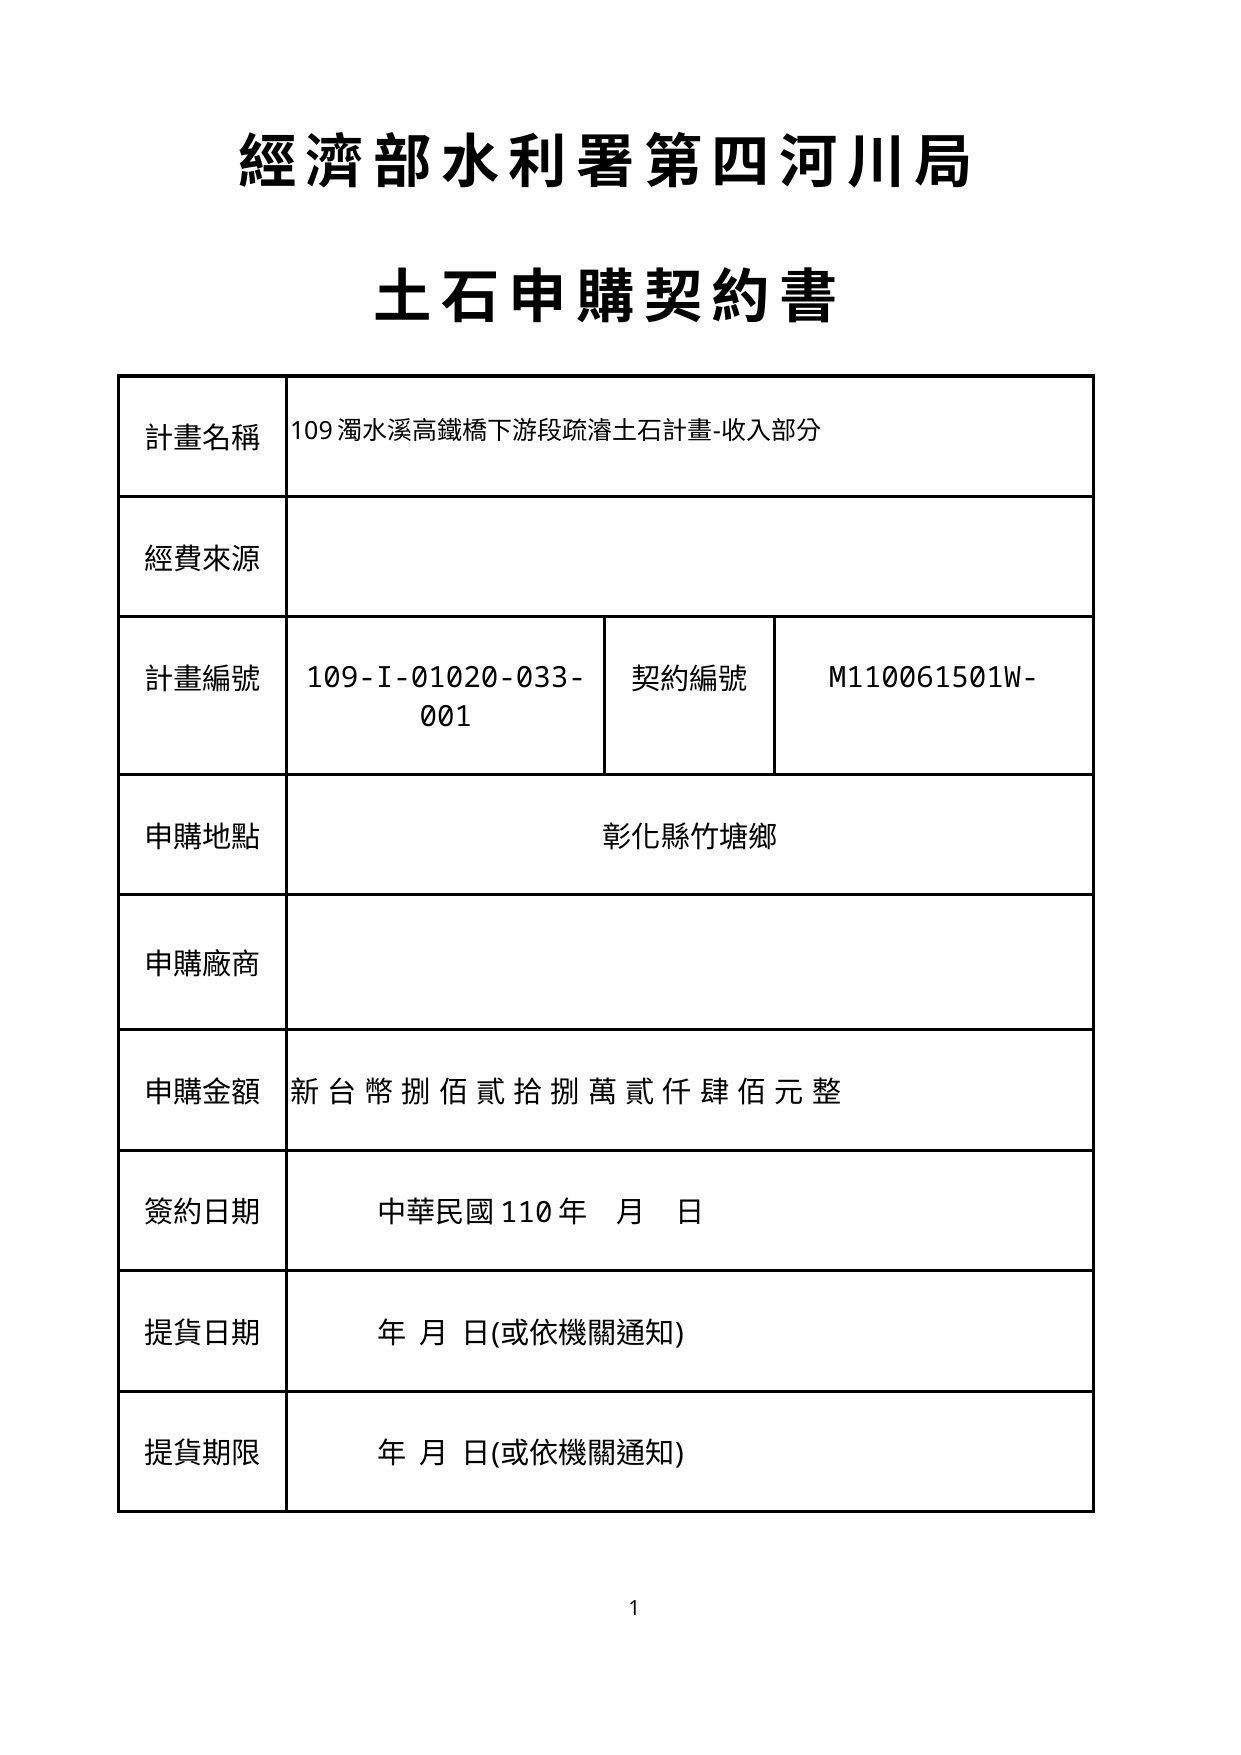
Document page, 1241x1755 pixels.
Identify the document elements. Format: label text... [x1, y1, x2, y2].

table_cell 計畫編號 [120, 618, 285, 773]
table_cell 109-I-01020-033-001 [288, 618, 603, 773]
table_cell M110061501W- [776, 618, 1092, 773]
table_cell 109濁水溪高鐵橋下游段疏濬土石計畫-收入部分 [288, 378, 1092, 495]
table_cell 申購廠商 [120, 896, 285, 1028]
table_cell 經費來源 [120, 498, 285, 615]
table_cell 年 月 日(或依機關通知) [288, 1393, 1092, 1510]
table_cell 年 月 日(或依機關通知) [288, 1272, 1092, 1389]
table_cell 提貨期限 [120, 1393, 285, 1510]
table_cell 申購地點 [120, 776, 285, 893]
table_cell 彰化縣竹塘鄉 [288, 776, 1092, 893]
table_cell [288, 498, 1092, 615]
table_cell 簽約日期 [120, 1152, 285, 1269]
table_cell [288, 896, 1092, 1028]
table_cell 中華民國110年 月 日 [288, 1152, 1092, 1269]
table_cell 計畫名稱 [120, 378, 285, 495]
table_cell 申購金額 [120, 1031, 285, 1148]
table_cell 提貨日期 [120, 1272, 285, 1389]
table_cell 新台幣捌佰貳拾捌萬貳仟肆佰元整 [288, 1031, 1092, 1148]
table_cell 契約編號 [606, 618, 773, 773]
table_header 經濟部水利署第四河川局 土石申購契約書 [118, 75, 1093, 374]
